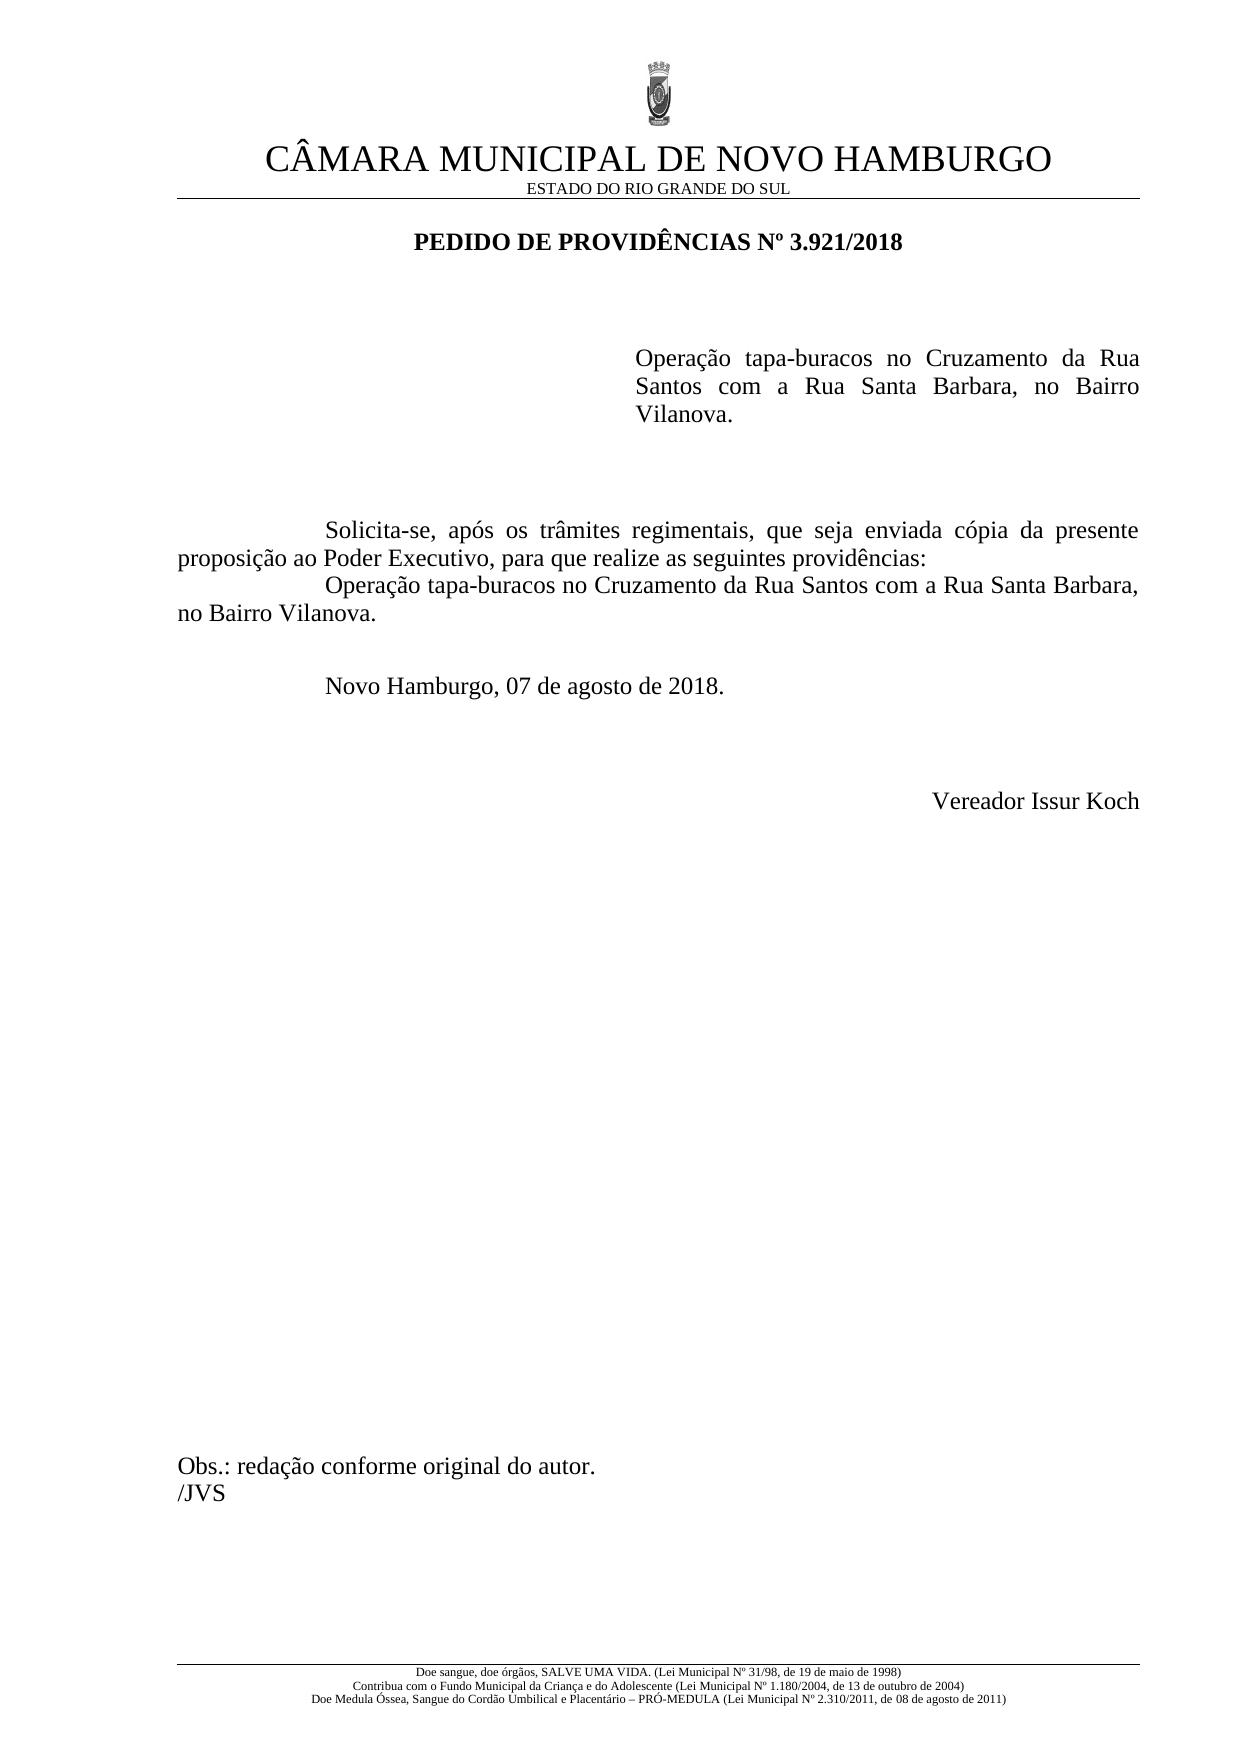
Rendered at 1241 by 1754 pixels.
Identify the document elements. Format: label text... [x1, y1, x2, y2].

text Novo Hamburgo, 07 de agosto de 2018. [177, 672, 1140, 700]
text Operação tapa-buracos no Cruzamento da Rua Santos com a Rua Santa Barbara, no Bairro Vilanova. [635, 344, 1140, 428]
text /JVS [177, 1479, 1140, 1507]
text Vereador Issur Koch [177, 787, 1140, 814]
text PEDIDO DE PROVIDÊNCIAS Nº 3.921/2018 [177, 228, 1140, 256]
text Operação tapa-buracos no Cruzamento da Rua Santos com a Rua Santa Barbara, no Bairro Vilanova. [177, 572, 1140, 627]
text Solicita-se, após os trâmites regimentais, que seja enviada cópia da presente proposição ao Poder Executivo, para que realize as seguintes providências: [177, 516, 1140, 572]
text Obs.: redação conforme original do autor. [177, 1452, 1140, 1479]
